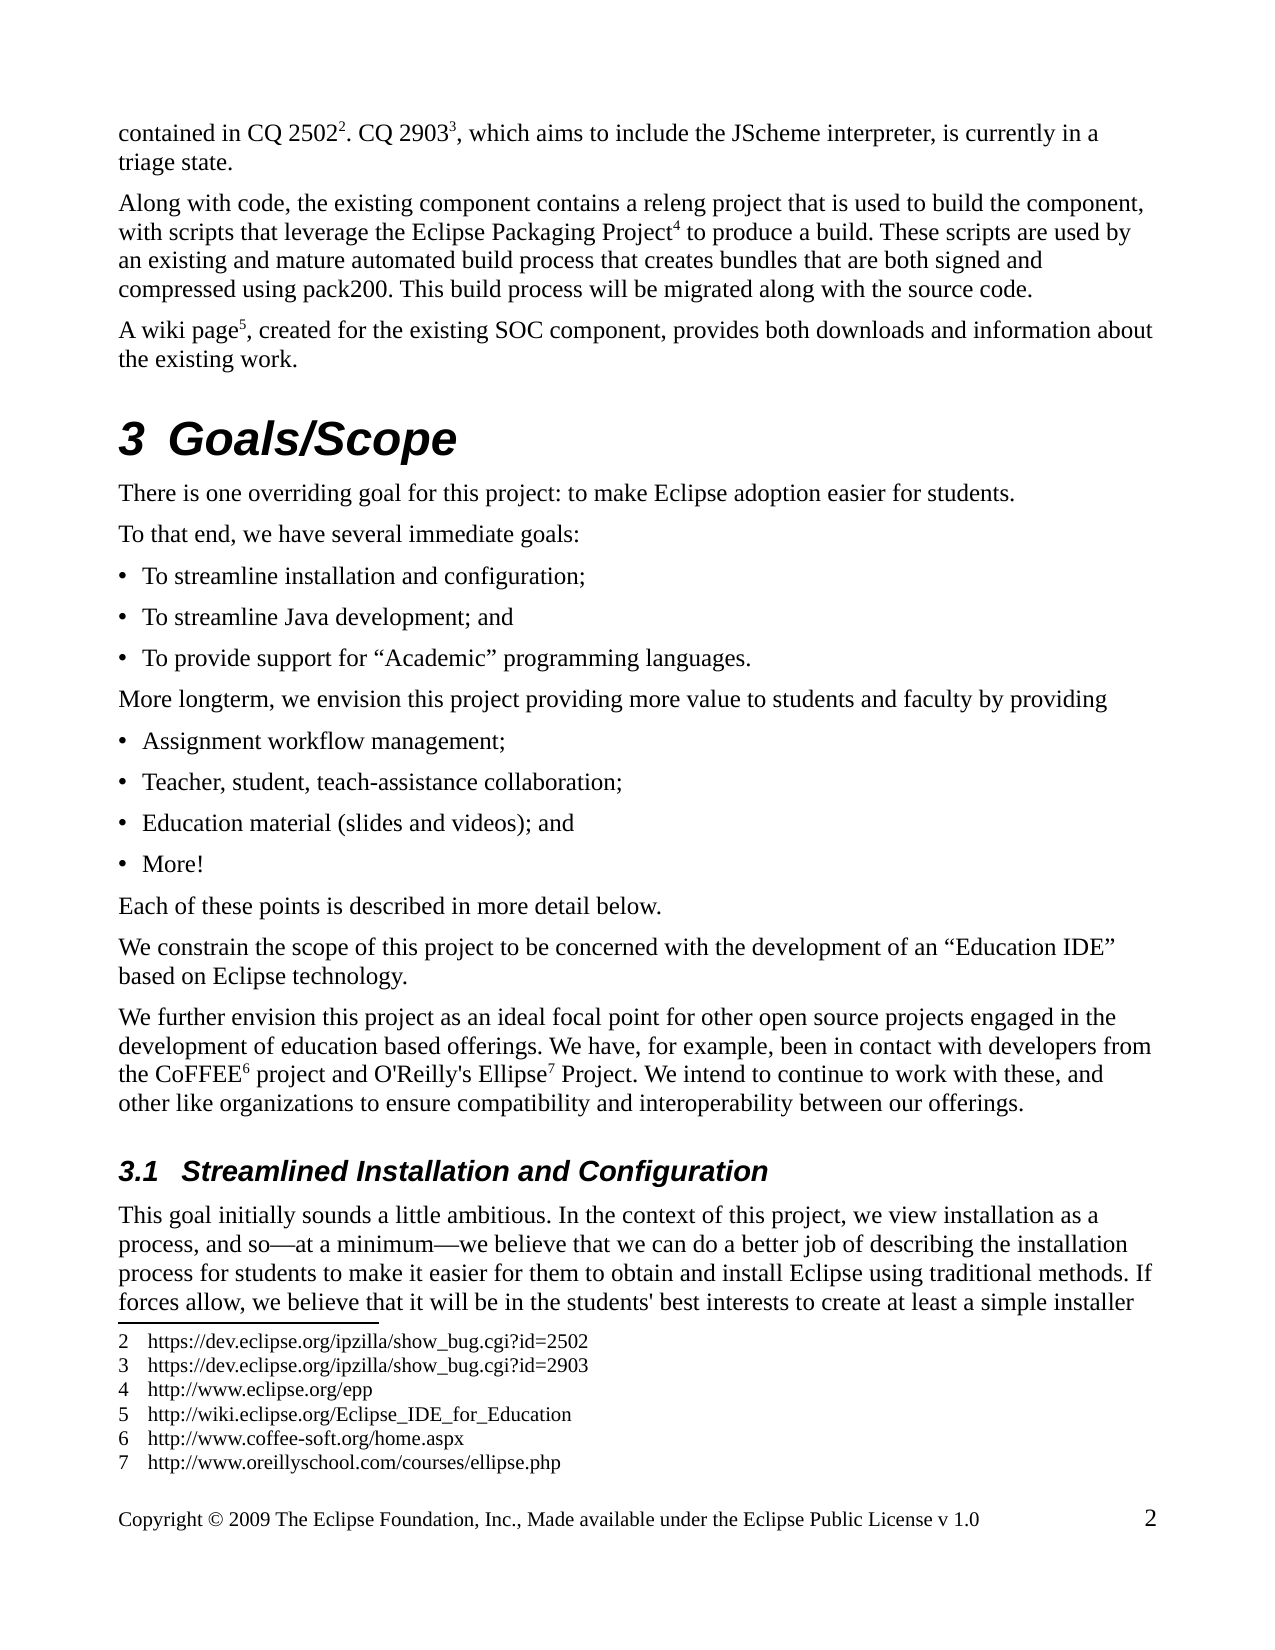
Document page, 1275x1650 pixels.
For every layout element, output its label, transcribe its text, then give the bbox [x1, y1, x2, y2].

text http://wiki.eclipse.org/Eclipse_IDE_for_Education [118, 1401, 1157, 1426]
list To streamline Java development; and [118, 602, 1157, 631]
text https://dev.eclipse.org/ipzilla/show_bug.cgi?id=2903 [118, 1353, 1157, 1377]
text http://www.eclipse.org/epp [118, 1377, 1157, 1401]
text To that end, we have several immediate goals: [118, 519, 1157, 548]
text We further envision this project as an ideal focal point for other open source projects engaged in the development of education based offerings. We have, for example, been in contact with developers from the CoFFEE project and O'Reilly's Ellipse Project. We intend to continue to work with these, and other like organizations to ensure compatibility and interoperability between our offerings. [118, 1002, 1157, 1117]
list More! [118, 849, 1157, 878]
text http://www.oreillyschool.com/courses/ellipse.php [118, 1449, 1157, 1474]
subtitle Streamlined Installation and Configuration [118, 1154, 1157, 1188]
subtitle Goals/Scope [118, 411, 1157, 466]
list Teacher, student, teach-assistance collaboration; [118, 767, 1157, 796]
text Along with code, the existing component contains a releng project that is used to build the component, with scripts that leverage the Eclipse Packaging Project to produce a build. These scripts are used by an existing and mature automated build process that creates bundles that are both signed and compressed using pack200. This build process will be migrated along with the source code. [118, 188, 1157, 303]
list To provide support for “Academic” programming languages. [118, 643, 1157, 672]
text More longterm, we envision this project providing more value to students and faculty by providing [118, 684, 1157, 713]
list Education material (slides and videos); and [118, 808, 1157, 837]
text contained in CQ 2502. CQ 2903, which aims to include the JScheme interpreter, is currently in a triage state. [118, 118, 1157, 176]
list Assignment workflow management; [118, 726, 1157, 754]
text A wiki page, created for the existing SOC component, provides both downloads and information about the existing work. [118, 316, 1157, 373]
text There is one overriding goal for this project: to make Eclipse adoption easier for students. [118, 478, 1157, 507]
text http://www.coffee-soft.org/home.aspx [118, 1426, 1157, 1449]
text We constrain the scope of this project to be concerned with the development of an “Education IDE” based on Eclipse technology. [118, 932, 1157, 989]
text https://dev.eclipse.org/ipzilla/show_bug.cgi?id=2502 [118, 1329, 1157, 1353]
text This goal initially sounds a little ambitious. In the context of this project, we view installation as a process, and so—at a minimum—we believe that we can do a better job of describing the installation process for students to make it easier for them to obtain and install Eclipse using traditional methods. If forces allow, we believe that it will be in the students' best interests to create at least a simple installer [118, 1201, 1157, 1316]
text Each of these points is described in more detail below. [118, 891, 1157, 919]
list To streamline installation and configuration; [118, 561, 1157, 589]
